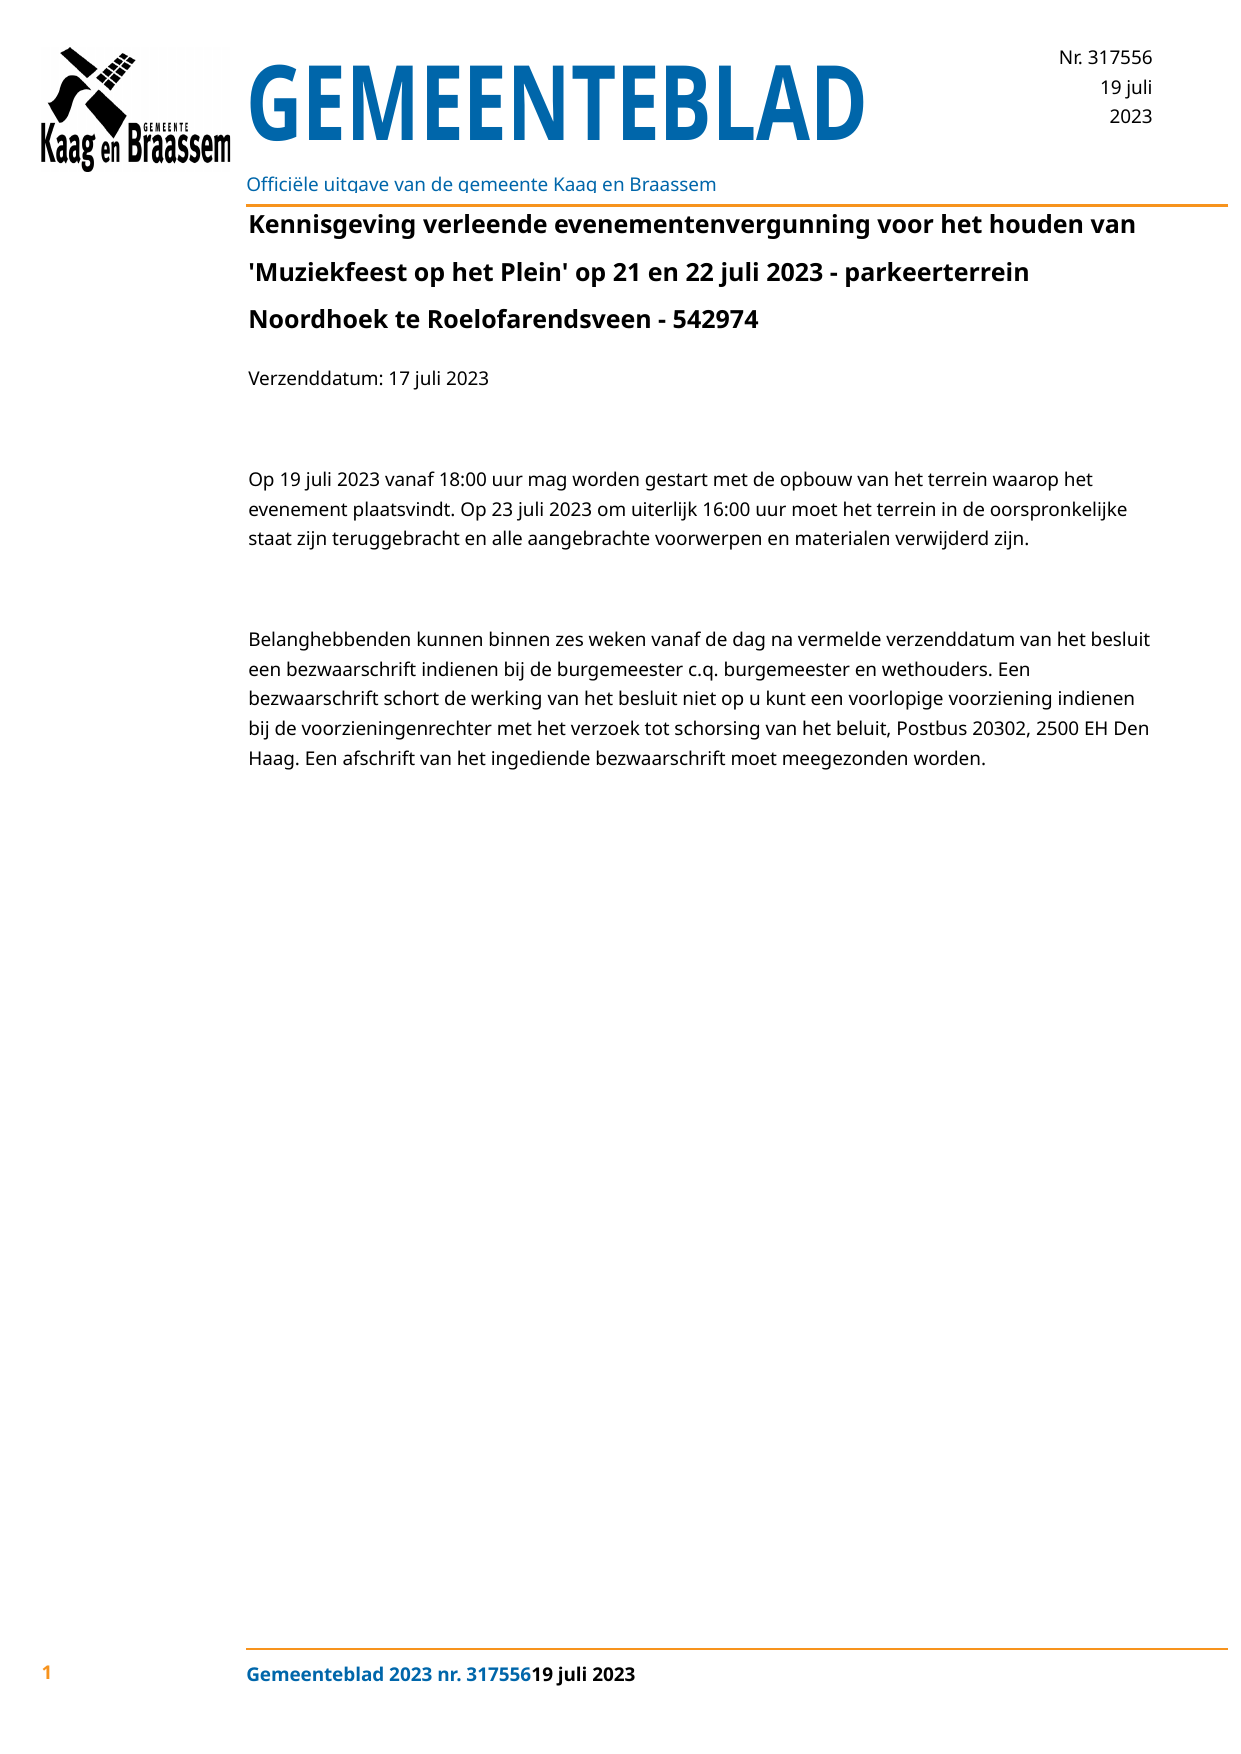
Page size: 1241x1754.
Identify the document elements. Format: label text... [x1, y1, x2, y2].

picture [41, 47, 231, 172]
text Belanghebbenden kunnen binnen zes weken vanaf de dag na vermelde verzenddatum van het besluit een bezwaarschrift indienen bij de burgemeester c.q. burgemeester en wethouders. Een bezwaarschrift schort de werking van het besluit niet op u kunt een voorlopige voorziening indienen bij de voorzieningenrechter met het verzoek tot schorsing van het beluit, Postbus 20302, 2500 EH Den Haag. Een afschrift van het ingediende bezwaarschrift moet meegezonden worden. [248, 626, 1152, 770]
text Op 19 juli 2023 vanaf 18:00 uur mag worden gestart met de opbouw van het terrein waarop het evenement plaatsvindt. Op 23 juli 2023 om uiterlijk 16:00 uur moet het terrein in de oorspronkelijke staat zijn teruggebracht en alle aangebrachte voorwerpen en materialen verwijderd zijn. [248, 466, 1152, 551]
text Kennisgeving verleende evenementenvergunning voor het houden van 'Muziekfeest op het Plein' op 21 en 22 juli 2023 - parkeerterrein Noordhoek te Roelofarendsveen - 542974 [248, 207, 1152, 336]
text Verzenddatum: 17 juli 2023 [248, 366, 1152, 391]
